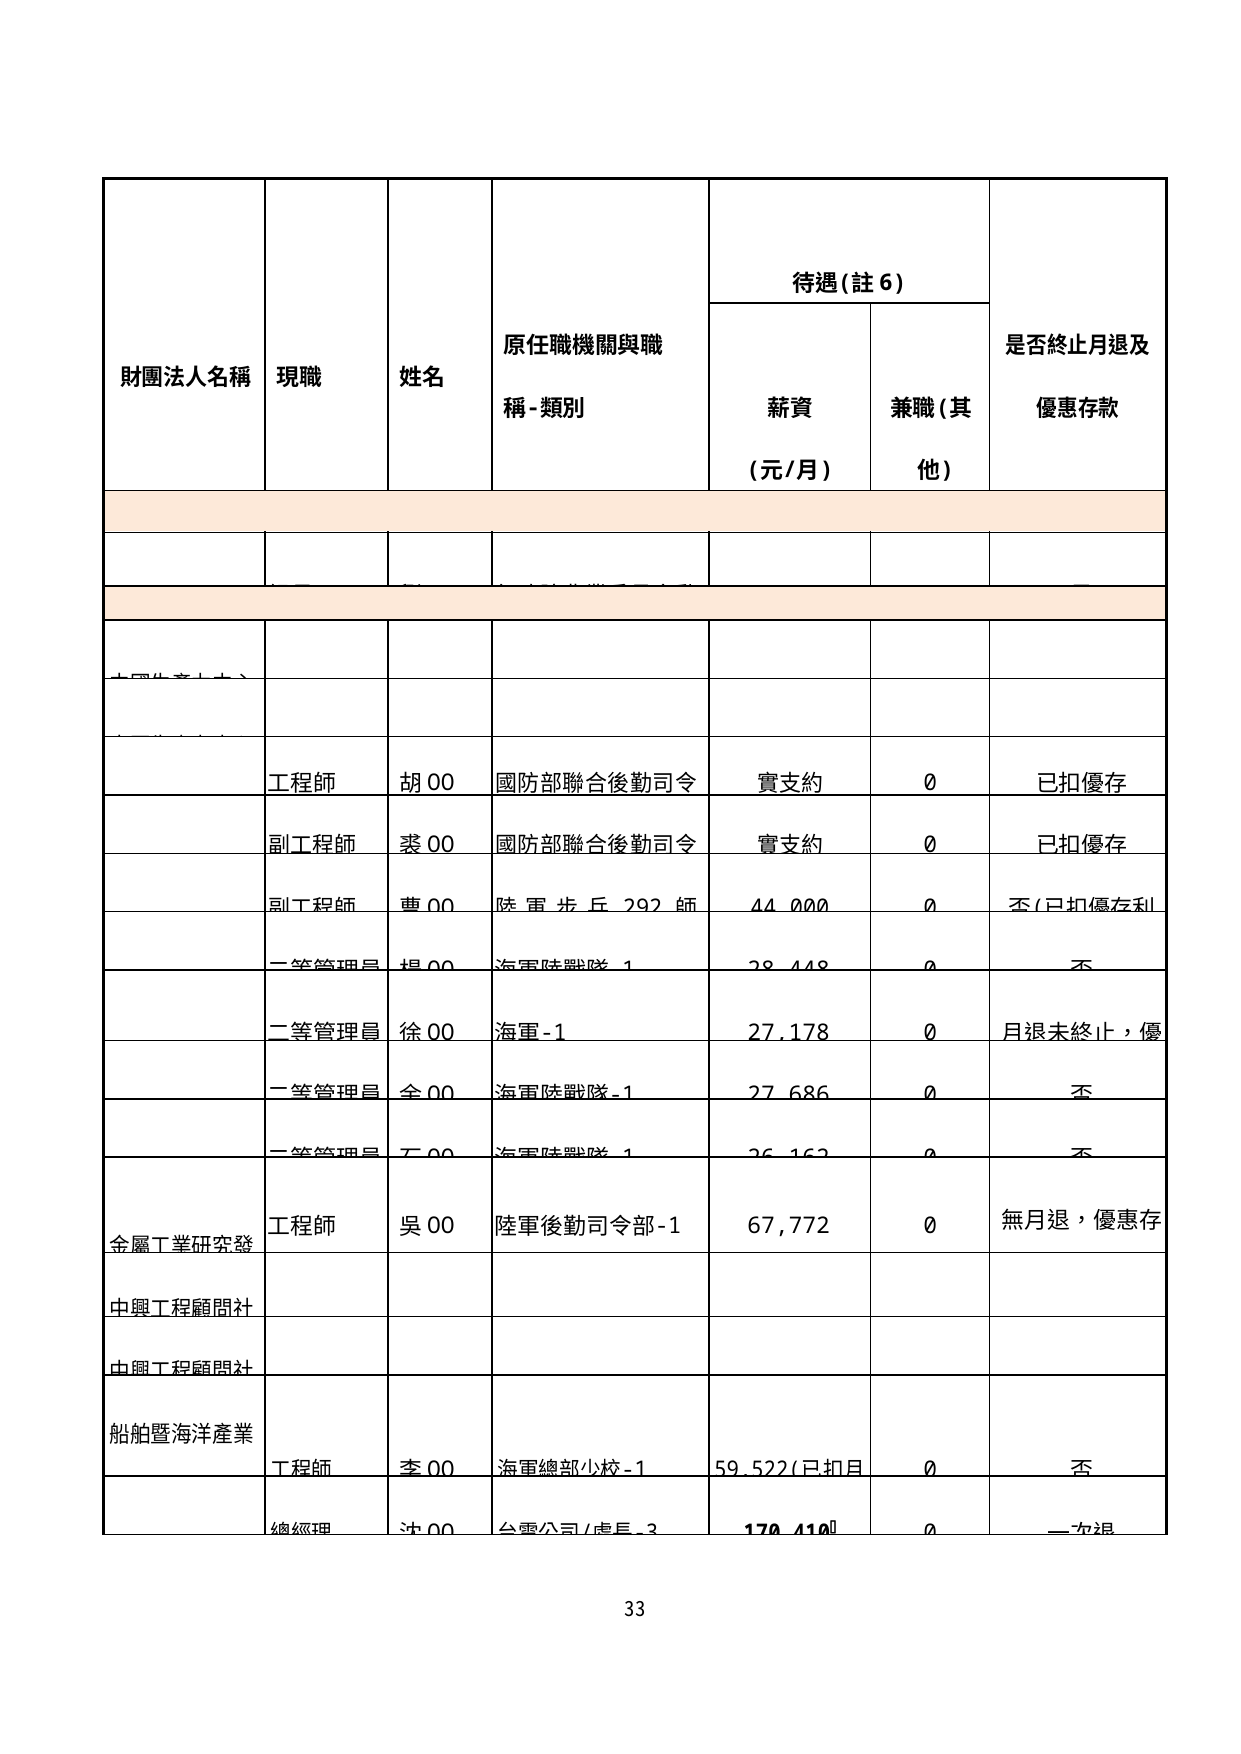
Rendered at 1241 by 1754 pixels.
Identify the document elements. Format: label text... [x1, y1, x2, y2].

table_cell 0 [871, 737, 989, 794]
table_cell 紡織產業綜合研究所 [105, 854, 264, 911]
table_cell 農委會1人 [105, 491, 265, 531]
table_cell 一次退 [990, 1477, 1165, 1534]
table_cell 是 [990, 533, 1165, 585]
table_cell 徐OO [389, 971, 491, 1039]
table_cell 實支約3,352 [710, 679, 870, 736]
table_cell 已扣優存 [990, 796, 1165, 852]
table_cell 吳OO [389, 1158, 491, 1251]
table_header 姓名 [389, 180, 491, 490]
table_cell 105,278 [710, 533, 870, 585]
table_header 現職 [266, 180, 387, 490]
table_cell [989, 491, 1165, 531]
table_cell 蔡OO [389, 1253, 491, 1316]
table_cell 187,948 [710, 621, 870, 677]
table_cell 184,800 [710, 1317, 870, 1374]
table_cell 工程師 [266, 1376, 387, 1475]
table_cell 董事長 [266, 1253, 387, 1316]
table_cell 經濟部工業局專門委員-4 [493, 621, 708, 677]
table_cell 0 [871, 679, 989, 736]
table_cell 金屬工業研究發展中心 [105, 1158, 264, 1251]
table_cell 0 [871, 796, 989, 852]
table_cell 行政院環保署署長-4 [493, 1253, 708, 1316]
table_cell [388, 491, 492, 531]
table_cell 0 [871, 854, 989, 911]
table_cell 0 [871, 1317, 989, 1374]
table_cell 已扣優存 [990, 737, 1165, 794]
table_cell 余OO [389, 1041, 491, 1098]
table_cell 陸軍步兵292師876旅第7營作戰官-1 [493, 854, 708, 911]
table_cell 金屬工業研究發展中心 [105, 912, 264, 969]
table_cell 中國生產力中心 [105, 796, 264, 852]
table_cell 沈OO [389, 1477, 491, 1534]
table_cell 正工程師 [266, 679, 387, 736]
table_cell [265, 491, 388, 531]
table_cell 工程師 [266, 737, 387, 794]
table_cell 副工程師 [266, 854, 387, 911]
table_cell 陸軍後勤司令部-1 [493, 1158, 708, 1251]
table_cell [709, 491, 871, 531]
table_cell 經濟部國營事業委員會參事兼副主任委員-3 [493, 1317, 708, 1374]
table_cell 金屬工業研究發展中心 [105, 1041, 264, 1098]
table_cell 67,772 [710, 1158, 870, 1251]
table_cell [871, 587, 989, 619]
table_cell 曹OO [389, 854, 491, 911]
table_cell [388, 587, 492, 619]
table_cell 張OO [389, 621, 491, 677]
table_cell 0 [871, 971, 989, 1039]
table_cell 無月退，優惠存款未終止(自薪資扣除) [990, 1158, 1165, 1251]
table_cell 170,410 [710, 1477, 870, 1534]
table_cell 海軍陸戰隊-1 [493, 1100, 708, 1156]
table_cell 中國生產力中心 [105, 621, 264, 677]
table_cell 27,686 [710, 1041, 870, 1098]
table_cell 中國生產力中心 [105, 737, 264, 794]
table_cell 是 [990, 621, 1165, 677]
table_header 待遇(註6) [710, 180, 989, 302]
table_cell 0 [871, 1041, 989, 1098]
table_cell 190,000 [710, 1253, 870, 1316]
table_header 原任職機關與職稱-類別 [493, 180, 708, 490]
table_cell 何OO [389, 679, 491, 736]
table_cell [989, 587, 1165, 619]
table_cell 二等管理員 [266, 1100, 387, 1156]
table_cell 海軍-1 [493, 971, 708, 1039]
table_cell 0 [926, 962, 932, 969]
table_cell 金屬工業研究發展中心 [105, 1100, 264, 1156]
table_cell 否 [990, 1100, 1165, 1156]
table_cell 否 [990, 1376, 1165, 1475]
table_cell 沈OO [443, 1525, 451, 1534]
table_cell 國防部聯合後勤司令部工程官-1 [493, 796, 708, 852]
table_cell 實支約40,550 [710, 737, 870, 794]
table_cell 兼職(其他) [871, 304, 989, 490]
table_cell 金屬工業研究發展中心 [105, 971, 264, 1039]
table_cell 已扣月退與優存 [990, 679, 1165, 736]
table_cell 行政院農業委員會動植物防疫檢疫局科長-4 [493, 533, 708, 585]
table_cell 總經理 [266, 1477, 387, 1534]
table_cell 0 [871, 1376, 989, 1475]
table_cell 國防部聯合後勤司令部兵工官-1 [493, 737, 708, 794]
table_cell [265, 587, 388, 619]
table_cell 是 [990, 1253, 1165, 1316]
table_cell [871, 491, 989, 531]
table_cell 胡OO [389, 737, 491, 794]
table_cell 副工程師 [266, 796, 387, 852]
table_cell 否 [990, 1041, 1165, 1098]
table_cell 船舶暨海洋產業研發中心 [105, 1376, 264, 1475]
table_cell 執行長 [266, 1317, 387, 1374]
table_cell 0 [871, 1477, 989, 1534]
table_cell 劉OO [389, 533, 491, 585]
table_cell 台灣機電工程服務社 [105, 1477, 264, 1534]
table_cell 27,178 [710, 971, 870, 1039]
table_cell 工程師 [266, 1158, 387, 1251]
table_header 財團法人名稱 [105, 180, 264, 490]
table_cell 否 [990, 912, 1165, 969]
table_cell 中興工程顧問社 [105, 1253, 264, 1316]
table_cell 裘OO [389, 796, 491, 852]
table_cell 經濟部39人 [105, 587, 265, 619]
table_cell 李OO [389, 1376, 491, 1475]
table_cell 0 [871, 1253, 989, 1316]
table_cell 國防部軍備局中山科學研究院所長-1 [493, 679, 708, 736]
table_cell 二等管理員 [266, 971, 387, 1039]
table_cell 是 [990, 1317, 1165, 1374]
table_cell 組長 [266, 533, 387, 585]
table_header 是否終止月退及優惠存款 [990, 180, 1165, 490]
table_cell [492, 587, 709, 619]
table_cell 中國生產力中心 [105, 679, 264, 736]
table_cell [492, 491, 709, 531]
table_cell 中興工程顧問社 [105, 1317, 264, 1374]
table_cell 59,522(已扣月退休金及優惠存款利息) [710, 1376, 870, 1475]
table_cell 沈OO [430, 1525, 438, 1534]
table_cell 26,162 [710, 1100, 870, 1156]
table_cell 實支約41,010 [710, 796, 870, 852]
table_cell 二等管理員 [266, 1041, 387, 1098]
table_cell 台電公司/處長-3 [493, 1477, 708, 1534]
table_cell 海軍總部少校-1 [493, 1376, 708, 1475]
table_cell [709, 587, 871, 619]
table_cell 二等管理員 [266, 912, 387, 969]
table_cell 44,000 [710, 854, 870, 911]
table_cell 月退未終止，優惠存款終止 [990, 971, 1165, 1039]
table_cell 薪資 (元/月) [710, 304, 870, 490]
table_cell 否(已扣優存利息) [990, 854, 1165, 911]
table_cell 28,448 [710, 912, 870, 969]
table_cell 中央畜產會 [105, 533, 264, 585]
table_cell 0 [871, 621, 989, 677]
table_cell 石OO [389, 1100, 491, 1156]
table_cell 海軍陸戰隊-1 [493, 912, 708, 969]
table_cell 0 [871, 533, 989, 585]
table_cell 0 [871, 1100, 989, 1156]
table_cell 楊OO [389, 912, 491, 969]
table_cell 陳OO [389, 1317, 491, 1374]
table_cell 0 [871, 912, 989, 969]
table_cell 0 [871, 1158, 989, 1251]
table_cell 海軍陸戰隊-1 [493, 1041, 708, 1098]
table_cell 總經理 [266, 621, 387, 677]
